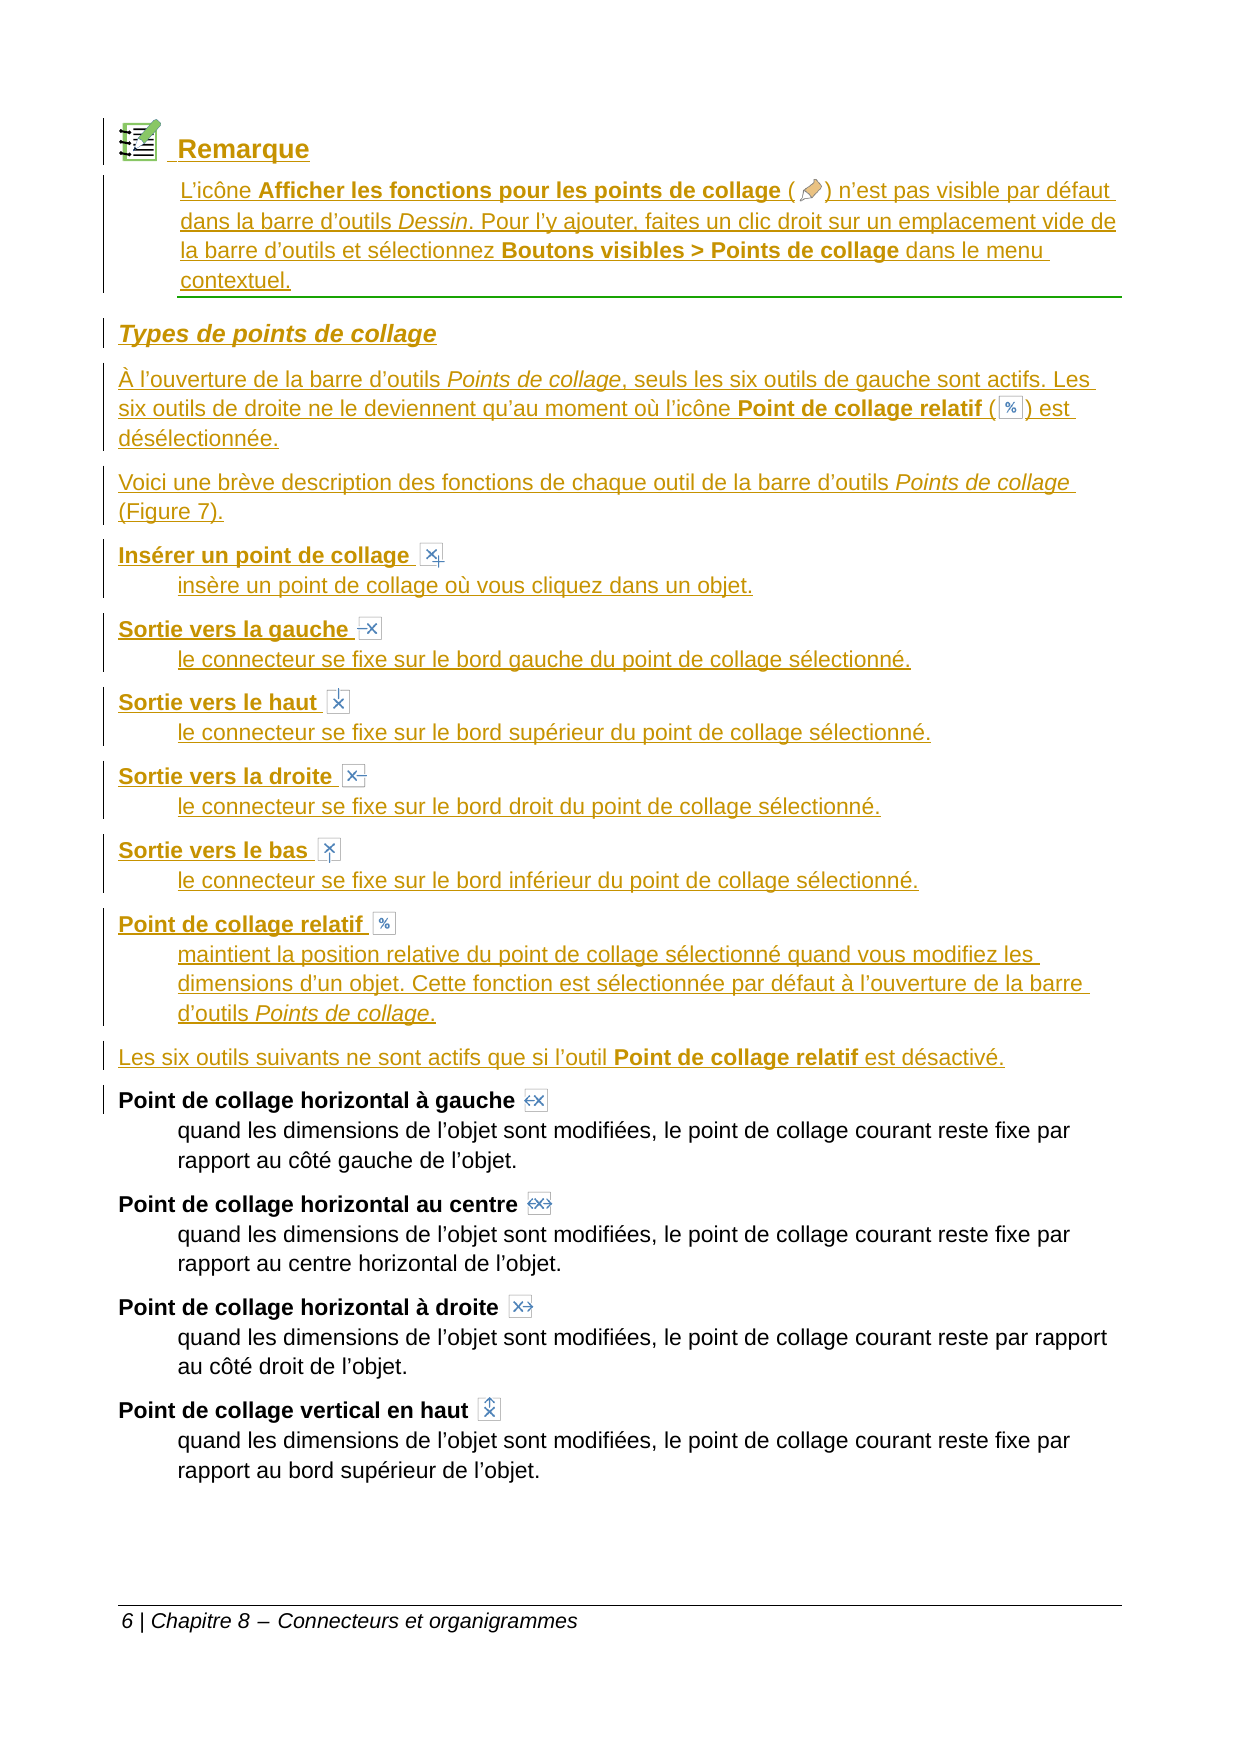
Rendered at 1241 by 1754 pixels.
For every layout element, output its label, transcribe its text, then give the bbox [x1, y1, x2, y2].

subtitle Point de collage horizontal à gauche [118, 1085, 521, 1114]
list maintient la position relative du point de collage sélectionné quand vous modifiez les dimensions d’un objet. Cette fonction est sélectionnée par défaut à l’ouverture de la barre d’outils Points de collage. [177, 937, 1122, 1026]
text À l’ouverture de la barre d’outils Points de collage, seuls les six outils de gauche sont actifs. Les six outils de droite ne le deviennent qu’au moment où l’icône Point de collage relatif () est désélectionnée. [118, 363, 1122, 451]
subtitle [344, 834, 1122, 864]
subtitle Sortie vers le haut [118, 687, 323, 712]
subtitle [554, 1188, 1122, 1217]
text Voici une brève description des fonctions de chaque outil de la barre d’outils Points de collage (Figure 7). [118, 466, 1122, 525]
picture [995, 392, 1025, 422]
subtitle [353, 687, 1122, 716]
subtitle [385, 613, 1122, 642]
subtitle Sortie vers le bas [118, 834, 314, 860]
picture [369, 908, 399, 938]
list le connecteur se fixe sur le bord supérieur du point de collage sélectionné. [177, 716, 1122, 746]
picture [524, 1188, 554, 1218]
subtitle [551, 1085, 1122, 1114]
picture [355, 613, 385, 643]
subtitle Point de collage horizontal au centre [118, 1188, 524, 1217]
subtitle Point de collage vertical en haut [118, 1394, 474, 1424]
subtitle Point de collage horizontal à droite [118, 1291, 505, 1321]
subtitle Types de points de collage [118, 318, 1122, 348]
list insère un point de collage où vous cliquez dans un objet. [177, 569, 1122, 598]
list quand les dimensions de l’objet sont modifiées, le point de collage courant reste par rapport au côté droit de l’objet. [177, 1321, 1122, 1380]
list quand les dimensions de l’objet sont modifiées, le point de collage courant reste fixe par rapport au côté gauche de l’objet. [177, 1114, 1122, 1173]
subtitle [504, 1394, 1122, 1424]
subtitle Insérer un point de collage [118, 539, 416, 565]
subtitle [535, 1291, 1122, 1321]
subtitle [399, 908, 1122, 937]
text Les six outils suivants ne sont actifs que si l’outil Point de collage relatif est désactivé. [118, 1041, 1122, 1070]
list le connecteur se fixe sur le bord droit du point de collage sélectionné. [177, 790, 1122, 819]
text L’icône Afficher les fonctions pour les points de collage () n’est pas visible par défaut dans la barre d’outils Dessin. Pour l’y ajouter, faites un clic droit sur un emplacement vide de la barre d’outils et sélectionnez Boutons visibles > Points de collage dans le menu contextuel. [177, 172, 1122, 296]
picture [416, 539, 446, 569]
subtitle [446, 539, 1122, 569]
list le connecteur se fixe sur le bord gauche du point de collage sélectionné. [177, 642, 1122, 672]
picture [474, 1394, 504, 1424]
subtitle Sortie vers la gauche [118, 613, 355, 638]
list quand les dimensions de l’objet sont modifiées, le point de collage courant reste fixe par rapport au bord supérieur de l’objet. [177, 1424, 1122, 1483]
picture [505, 1291, 535, 1321]
list le connecteur se fixe sur le bord inférieur du point de collage sélectionné. [177, 864, 1122, 893]
subtitle Sortie vers la droite [118, 761, 1122, 790]
picture [314, 834, 344, 864]
list quand les dimensions de l’objet sont modifiées, le point de collage courant reste fixe par rapport au centre horizontal de l’objet. [177, 1217, 1122, 1276]
picture [521, 1085, 551, 1115]
subtitle Point de collage relatif [118, 908, 369, 933]
picture [323, 687, 353, 717]
list Remarque [118, 118, 1122, 164]
